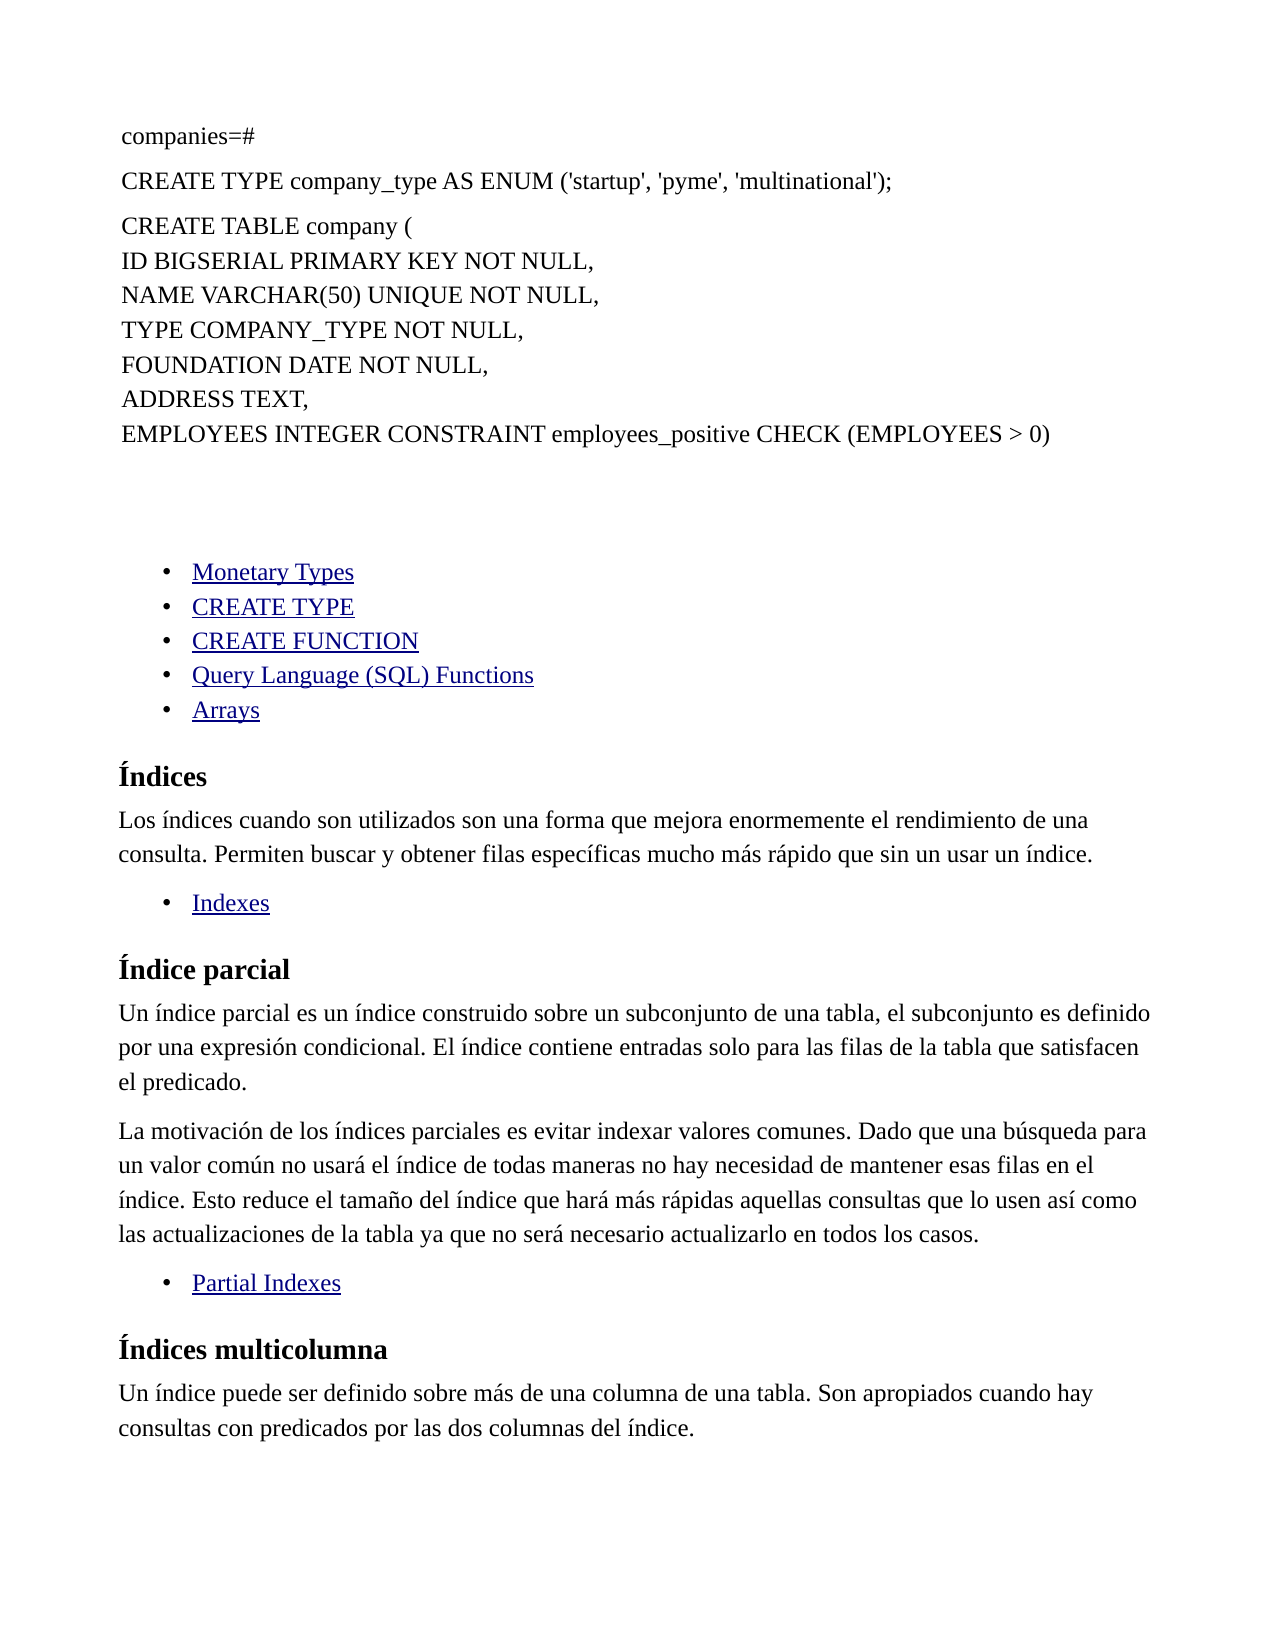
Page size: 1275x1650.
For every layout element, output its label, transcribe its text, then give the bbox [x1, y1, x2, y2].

table_header companies=# [118, 118, 268, 153]
table_header [118, 153, 136, 163]
list Query Language (SQL) Functions [162, 661, 1157, 689]
table_header TYPE COMPANY_TYPE NOT NULL, [118, 312, 541, 347]
table_header ADDRESS TEXT, [118, 381, 326, 416]
subtitle Índices [118, 759, 1157, 792]
text Los índices cuando son utilizados son una forma que mejora enormemente el rendimiento de una consulta. Permiten buscar y obtener filas específicas mucho más rápido que sin un usar un índice. [118, 805, 1157, 868]
text La motivación de los índices parciales es evitar indexar valores comunes. Dado que una búsqueda para un valor común no usará el índice de todas maneras no hay necesidad de mantener esas filas en el índice. Esto reduce el tamaño del índice que hará más rápidas aquellas consultas que lo usen así como las actualizaciones de la tabla ya que no será necesario actualizarlo en todos los casos. [118, 1116, 1157, 1248]
list CREATE TYPE [162, 592, 1157, 620]
text Un índice puede ser definido sobre más de una columna de una tabla. Son apropiados cuando hay consultas con predicados por las dos columnas del índice. [118, 1378, 1157, 1441]
list Monetary Types [162, 557, 1157, 586]
text Un índice parcial es un índice construido sobre un subconjunto de una tabla, el subconjunto es definido por una expresión condicional. El índice contiene entradas solo para las filas de la tabla que satisfacen el predicado. [118, 998, 1157, 1096]
table_header CREATE TABLE company ( [118, 209, 427, 243]
table_header EMPLOYEES INTEGER CONSTRAINT employees_positive CHECK (EMPLOYEES > 0) [118, 416, 1066, 508]
list Partial Indexes [162, 1268, 1157, 1297]
subtitle Índice parcial [118, 952, 1157, 986]
table_header NAME VARCHAR(50) UNIQUE NOT NULL, [118, 278, 616, 312]
table_header ID BIGSERIAL PRIMARY KEY NOT NULL, [118, 243, 614, 278]
subtitle Índices multicolumna [118, 1332, 1157, 1366]
list Indexes [162, 888, 1157, 917]
table_header FOUNDATION DATE NOT NULL, [118, 347, 505, 381]
list CREATE FUNCTION [162, 626, 1157, 655]
table_header CREATE TYPE company_type AS ENUM ('startup', 'pyme', 'multinational'); [118, 163, 908, 198]
table_header [118, 198, 136, 208]
list Arrays [162, 695, 1157, 724]
